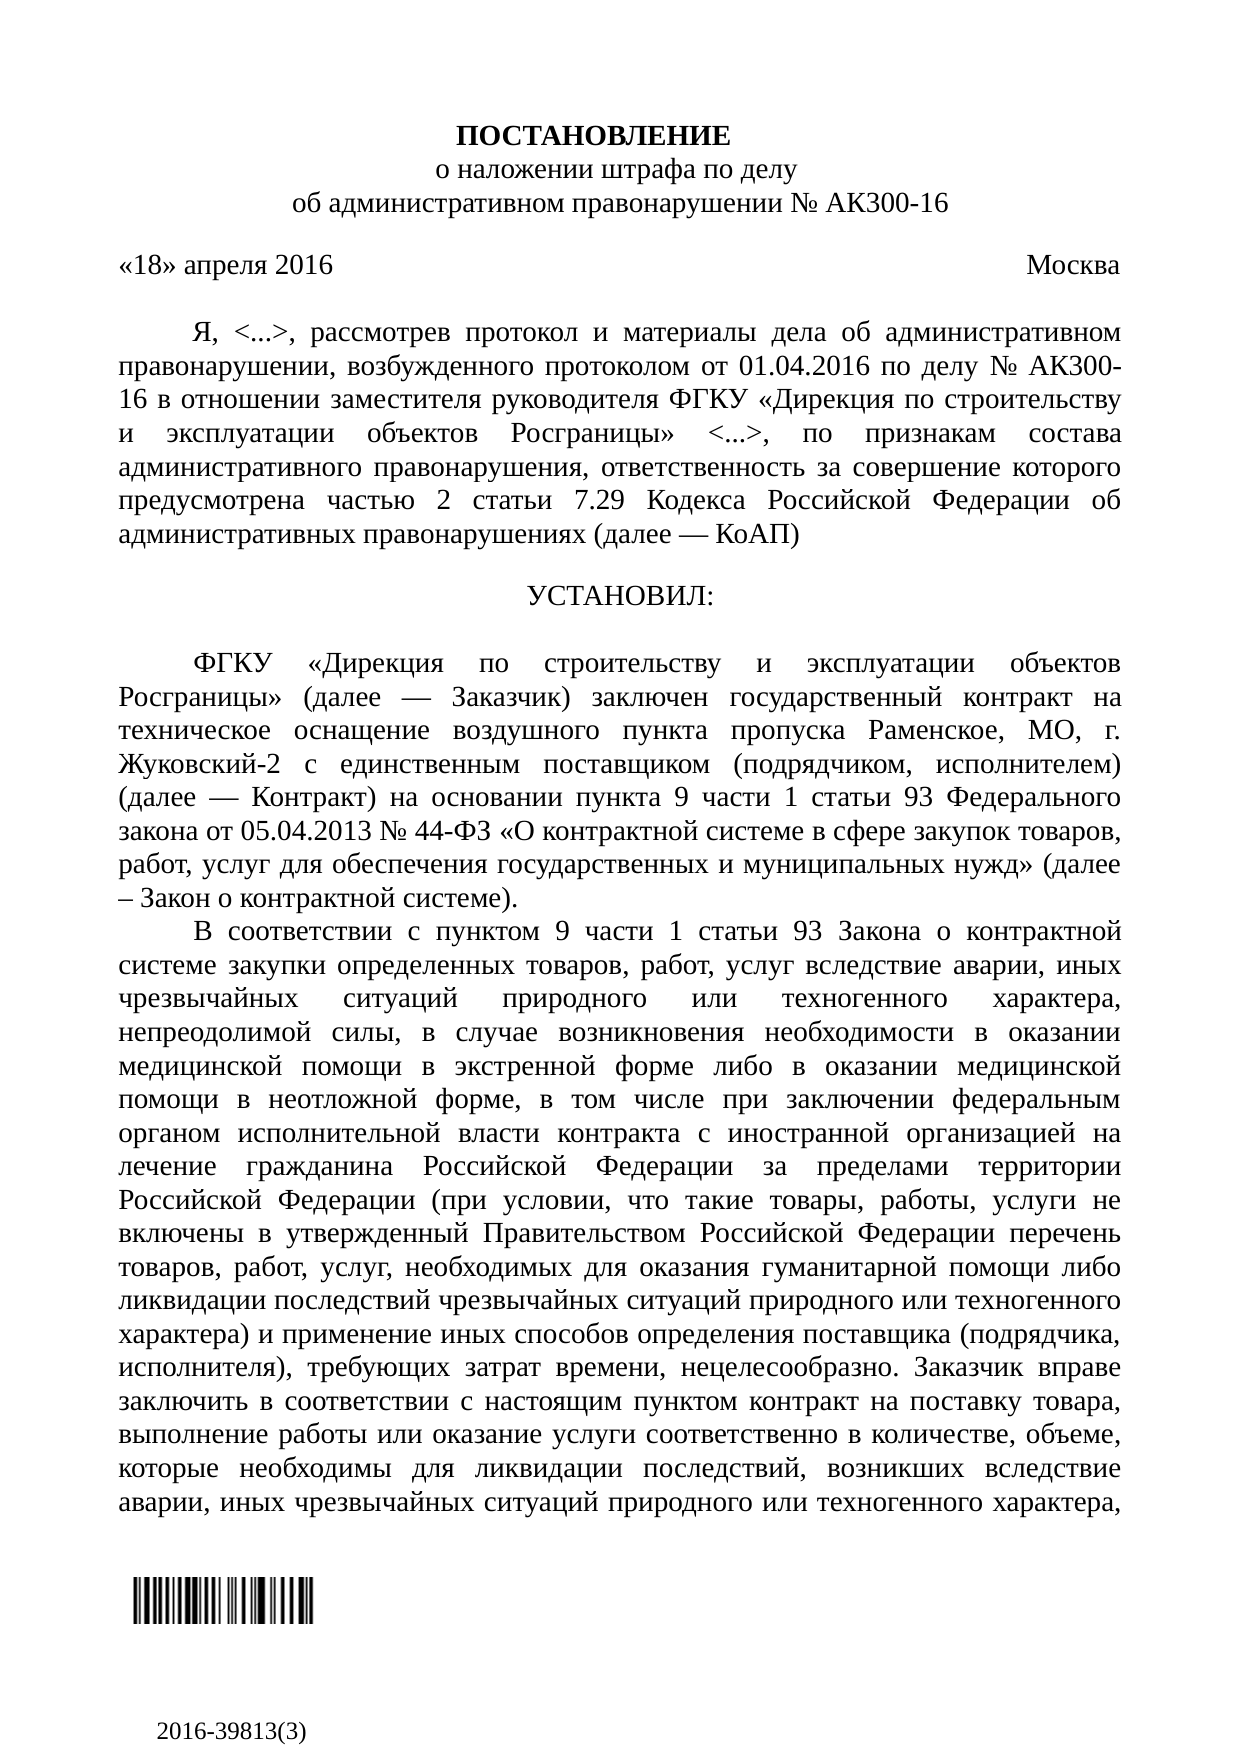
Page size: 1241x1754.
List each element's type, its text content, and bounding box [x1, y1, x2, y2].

text Я, <...>, рассмотрев протокол и материалы дела об административном правонарушении, возбужденного протоколом от 01.04.2016 по делу № АК300-16 в отношении заместителя руководителя ФГКУ «Дирекция по строительству и эксплуатации объектов Росграницы» <...>, по признакам состава административного правонарушения, ответственность за совершение которого предусмотрена частью 2 статьи 7.29 Кодекса Российской Федерации об административных правонарушениях (далее — КоАП) [118, 314, 1122, 549]
text «18» апреля 2016 Москва [118, 247, 1122, 281]
text УСТАНОВИЛ: [118, 578, 1122, 612]
text В соответствии с пунктом 9 части 1 статьи 93 Закона о контрактной системе закупки определенных товаров, работ, услуг вследствие аварии, иных чрезвычайных ситуаций природного или техногенного характера, непреодолимой силы, в случае возникновения необходимости в оказании медицинской помощи в экстренной форме либо в оказании медицинской помощи в неотложной форме, в том числе при заключении федеральным органом исполнительной власти контракта с иностранной организацией на лечение гражданина Российской Федерации за пределами территории Российской Федерации (при условии, что такие товары, работы, услуги не включены в утвержденный Правительством Российской Федерации перечень товаров, работ, услуг, необходимых для оказания гуманитарной помощи либо ликвидации последствий чрезвычайных ситуаций природного или техногенного характера) и применение иных способов определения поставщика (подрядчика, исполнителя), требующих затрат времени, нецелесообразно. Заказчик вправе заключить в соответствии с настоящим пунктом контракт на поставку товара, выполнение работы или оказание услуги соответственно в количестве, объеме, которые необходимы для ликвидации последствий, возникших вследствие аварии, иных чрезвычайных ситуаций природного или техногенного характера, [118, 913, 1122, 1517]
picture [118, 1577, 331, 1624]
text ФГКУ «Дирекция по строительству и эксплуатации объектов Росграницы» (далее — Заказчик) заключен государственный контракт на техническое оснащение воздушного пункта пропуска Раменское, МО, г. Жуковский-2 с единственным поставщиком (подрядчиком, исполнителем) (далее — Контракт) на основании пункта 9 части 1 статьи 93 Федерального закона от 05.04.2013 № 44-ФЗ «О контрактной системе в сфере закупок товаров, работ, услуг для обеспечения государственных и муниципальных нужд» (далее – Закон о контрактной системе). [118, 645, 1122, 913]
text ПОСТАНОВЛЕНИЕ [117, 118, 1078, 152]
text о наложении штрафа по делу [118, 152, 1122, 185]
text об административном правонарушении № АК300-16 [118, 185, 1122, 219]
